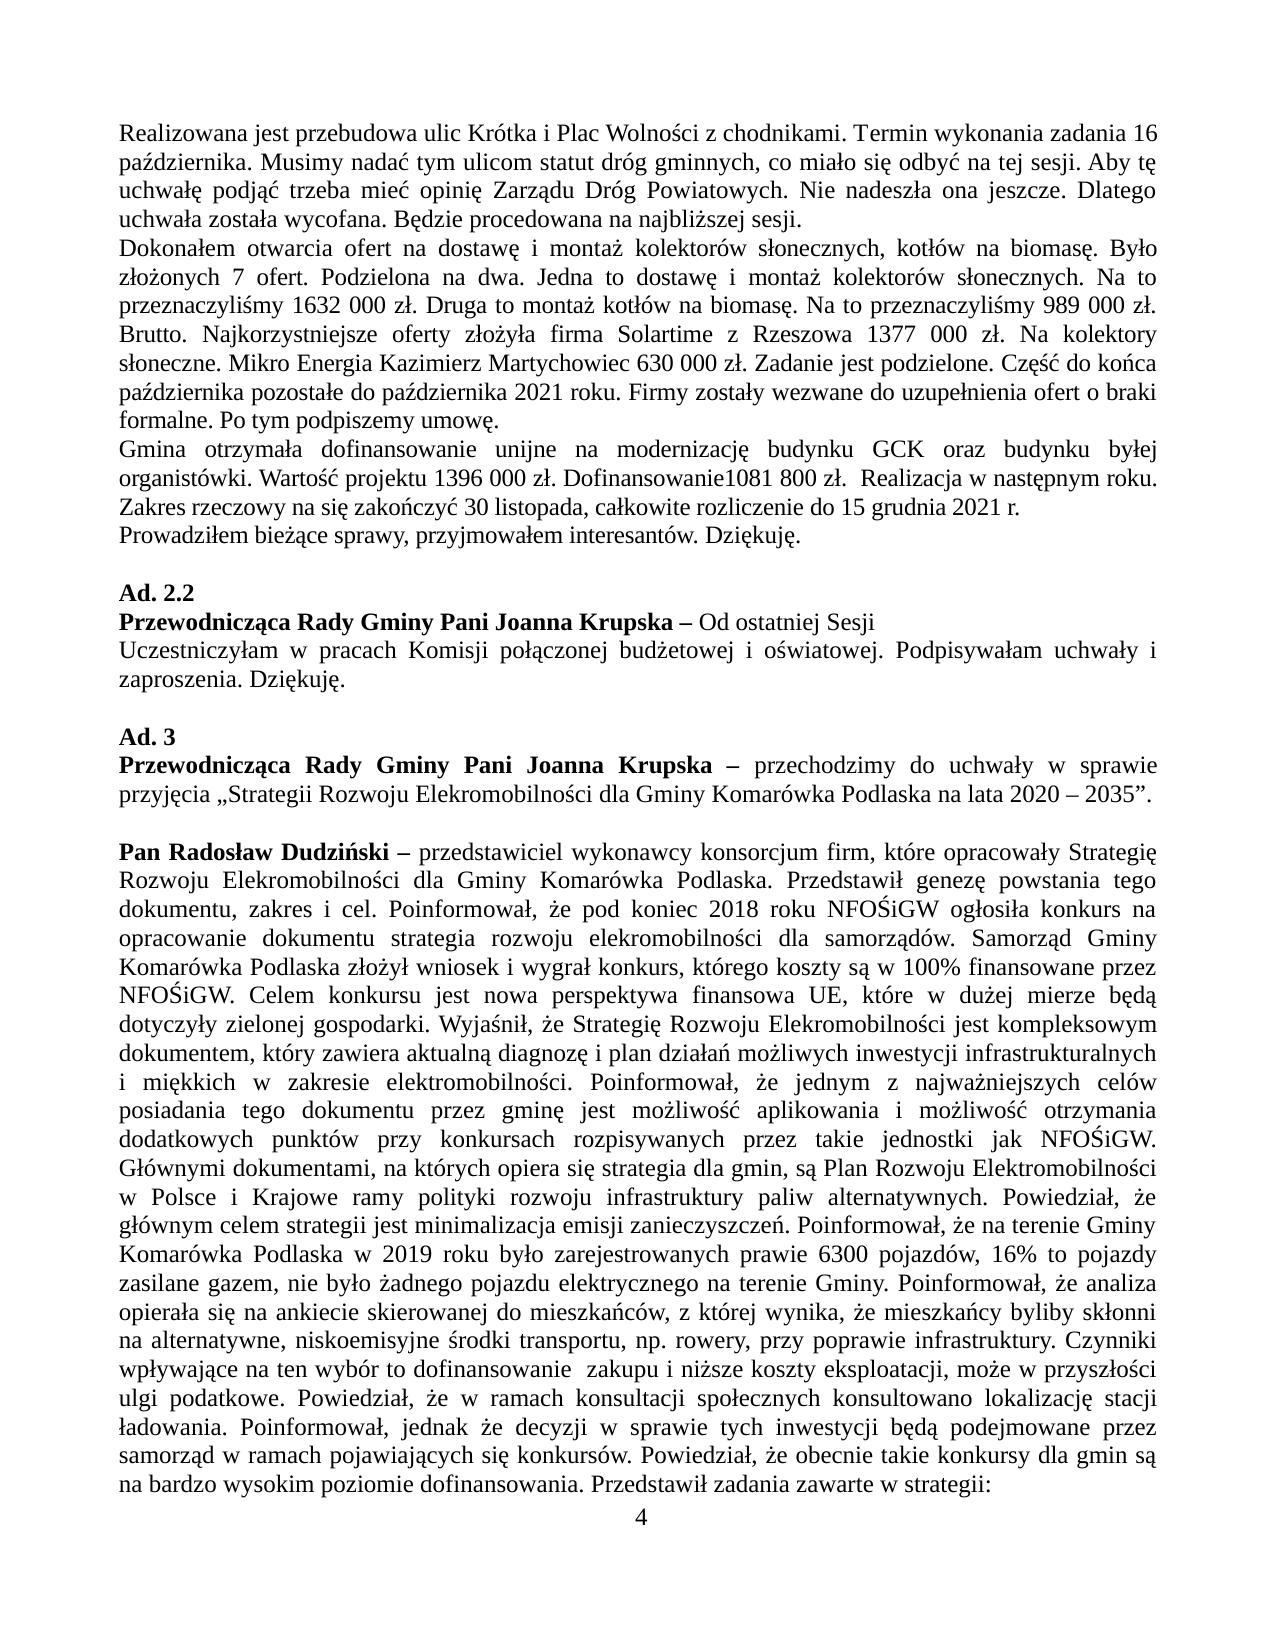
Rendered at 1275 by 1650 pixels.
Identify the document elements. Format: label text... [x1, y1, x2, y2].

text Uczestniczyłam w pracach Komisji połączonej budżetowej i oświatowej. Podpisywałam uchwały i zaproszenia. Dziękuję. [119, 636, 1158, 693]
text Ad. 3 [119, 722, 1158, 751]
text Przewodnicząca Rady Gminy Pani Joanna Krupska – przechodzimy do uchwały w sprawie przyjęcia „Strategii Rozwoju Elekromobilności dla Gminy Komarówka Podlaska na lata 2020 – 2035”. [119, 751, 1158, 808]
text Dokonałem otwarcia ofert na dostawę i montaż kolektorów słonecznych, kotłów na biomasę. Było złożonych 7 ofert. Podzielona na dwa. Jedna to dostawę i montaż kolektorów słonecznych. Na to przeznaczyliśmy 1632 000 zł. Druga to montaż kotłów na biomasę. Na to przeznaczyliśmy 989 000 zł. Brutto. Najkorzystniejsze oferty złożyła firma Solartime z Rzeszowa 1377 000 zł. Na kolektory słoneczne. Mikro Energia Kazimierz Martychowiec 630 000 zł. Zadanie jest podzielone. Część do końca października pozostałe do października 2021 roku. Firmy zostały wezwane do uzupełnienia ofert o braki formalne. Po tym podpiszemy umowę. [119, 233, 1158, 434]
text Gmina otrzymała dofinansowanie unijne na modernizację budynku GCK oraz budynku byłej organistówki. Wartość projektu 1396 000 zł. Dofinansowanie1081 800 zł. Realizacja w następnym roku. Zakres rzeczowy na się zakończyć 30 listopada, całkowite rozliczenie do 15 grudnia 2021 r. [119, 434, 1158, 521]
text Ad. 2.2 [119, 578, 1158, 607]
text Prowadziłem bieżące sprawy, przyjmowałem interesantów. Dziękuję. [119, 521, 1158, 549]
text Pan Radosław Dudziński – przedstawiciel wykonawcy konsorcjum firm, które opracowały Strategię Rozwoju Elekromobilności dla Gminy Komarówka Podlaska. Przedstawił genezę powstania tego dokumentu, zakres i cel. Poinformował, że pod koniec 2018 roku NFOŚiGW ogłosiła konkurs na opracowanie dokumentu strategia rozwoju elekromobilności dla samorządów. Samorząd Gminy Komarówka Podlaska złożył wniosek i wygrał konkurs, którego koszty są w 100% finansowane przez NFOŚiGW. Celem konkursu jest nowa perspektywa finansowa UE, które w dużej mierze będą dotyczyły zielonej gospodarki. Wyjaśnił, że Strategię Rozwoju Elekromobilności jest kompleksowym dokumentem, który zawiera aktualną diagnozę i plan działań możliwych inwestycji infrastrukturalnych i miękkich w zakresie elektromobilności. Poinformował, że jednym z najważniejszych celów posiadania tego dokumentu przez gminę jest możliwość aplikowania i możliwość otrzymania dodatkowych punktów przy konkursach rozpisywanych przez takie jednostki jak NFOŚiGW. Głównymi dokumentami, na których opiera się strategia dla gmin, są Plan Rozwoju Elektromobilności w Polsce i Krajowe ramy polityki rozwoju infrastruktury paliw alternatywnych. Powiedział, że głównym celem strategii jest minimalizacja emisji zanieczyszczeń. Poinformował, że na terenie Gminy Komarówka Podlaska w 2019 roku było zarejestrowanych prawie 6300 pojazdów, 16% to pojazdy zasilane gazem, nie było żadnego pojazdu elektrycznego na terenie Gminy. Poinformował, że analiza opierała się na ankiecie skierowanej do mieszkańców, z której wynika, że mieszkańcy byliby skłonni na alternatywne, niskoemisyjne środki transportu, np. rowery, przy poprawie infrastruktury. Czynniki wpływające na ten wybór to dofinansowanie zakupu i niższe koszty eksploatacji, może w przyszłości ulgi podatkowe. Powiedział, że w ramach konsultacji społecznych konsultowano lokalizację stacji ładowania. Poinformował, jednak że decyzji w sprawie tych inwestycji będą podejmowane przez samorząd w ramach pojawiających się konkursów. Powiedział, że obecnie takie konkursy dla gmin są na bardzo wysokim poziomie dofinansowania. Przedstawił zadania zawarte w strategii: [119, 837, 1158, 1498]
text Realizowana jest przebudowa ulic Krótka i Plac Wolności z chodnikami. Termin wykonania zadania 16 października. Musimy nadać tym ulicom statut dróg gminnych, co miało się odbyć na tej sesji. Aby tę uchwałę podjąć trzeba mieć opinię Zarządu Dróg Powiatowych. Nie nadeszła ona jeszcze. Dlatego uchwała została wycofana. Będzie procedowana na najbliższej sesji. [119, 118, 1158, 233]
text Przewodnicząca Rady Gminy Pani Joanna Krupska – Od ostatniej Sesji [119, 607, 1158, 636]
